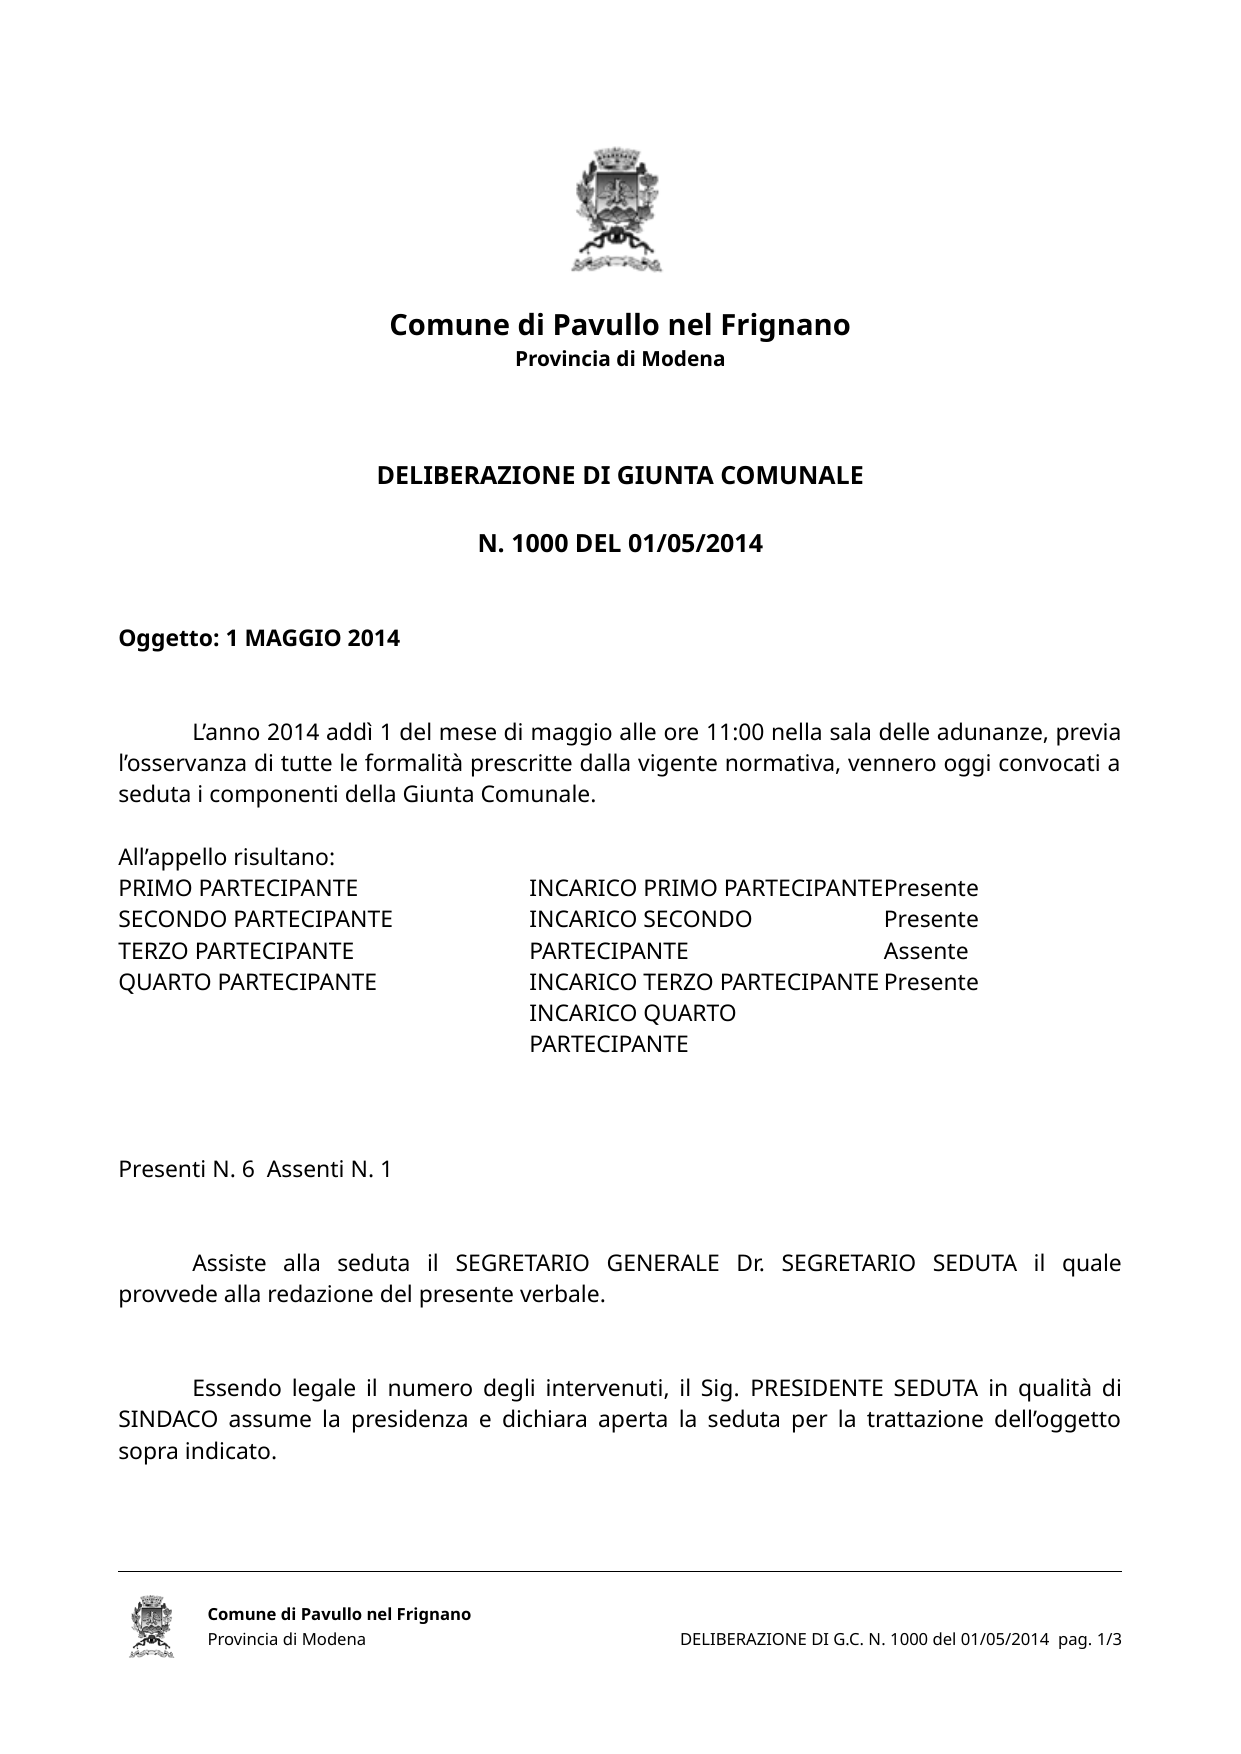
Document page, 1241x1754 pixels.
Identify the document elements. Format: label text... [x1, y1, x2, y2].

text Oggetto: 1 MAGGIO 2014 [118, 622, 1122, 653]
table_header Presente Presente Assente Presente [884, 872, 1122, 1091]
text Provincia di Modena [118, 344, 1122, 372]
text Essendo legale il numero degli intervenuti, il Sig. PRESIDENTE SEDUTA in qualità di SINDACO assume la presidenza e dichiara aperta la seduta per la trattazione dell’oggetto sopra indicato. [118, 1372, 1122, 1466]
text Presenti N. 6 Assenti N. 1 [118, 1153, 1122, 1185]
text All’appello risultano: [118, 841, 1122, 872]
table_header INCARICO PRIMO PARTECIPANTE INCARICO SECONDO PARTECIPANTE INCARICO TERZO PARTECIPANTE INCARICO QUARTO PARTECIPANTE [529, 872, 884, 1091]
table_header PRIMO PARTECIPANTE SECONDO PARTECIPANTE TERZO PARTECIPANTE QUARTO PARTECIPANTE [118, 872, 529, 1091]
text Assiste alla seduta il SEGRETARIO GENERALE Dr. SEGRETARIO SEDUTA il quale provvede alla redazione del presente verbale. [118, 1247, 1122, 1310]
text Comune di Pavullo nel Frignano [118, 304, 1122, 344]
picture [546, 139, 695, 276]
picture [120, 1592, 183, 1665]
text DELIBERAZIONE DI GIUNTA COMUNALE [118, 457, 1122, 492]
text N. 1000 DEL 01/05/2014 [118, 526, 1122, 560]
text L’anno 2014 addì 1 del mese di maggio alle ore 11:00 nella sala delle adunanze, previa l’osservanza di tutte le formalità prescritte dalla vigente normativa, vennero oggi convocati a seduta i componenti della Giunta Comunale. [118, 716, 1122, 810]
